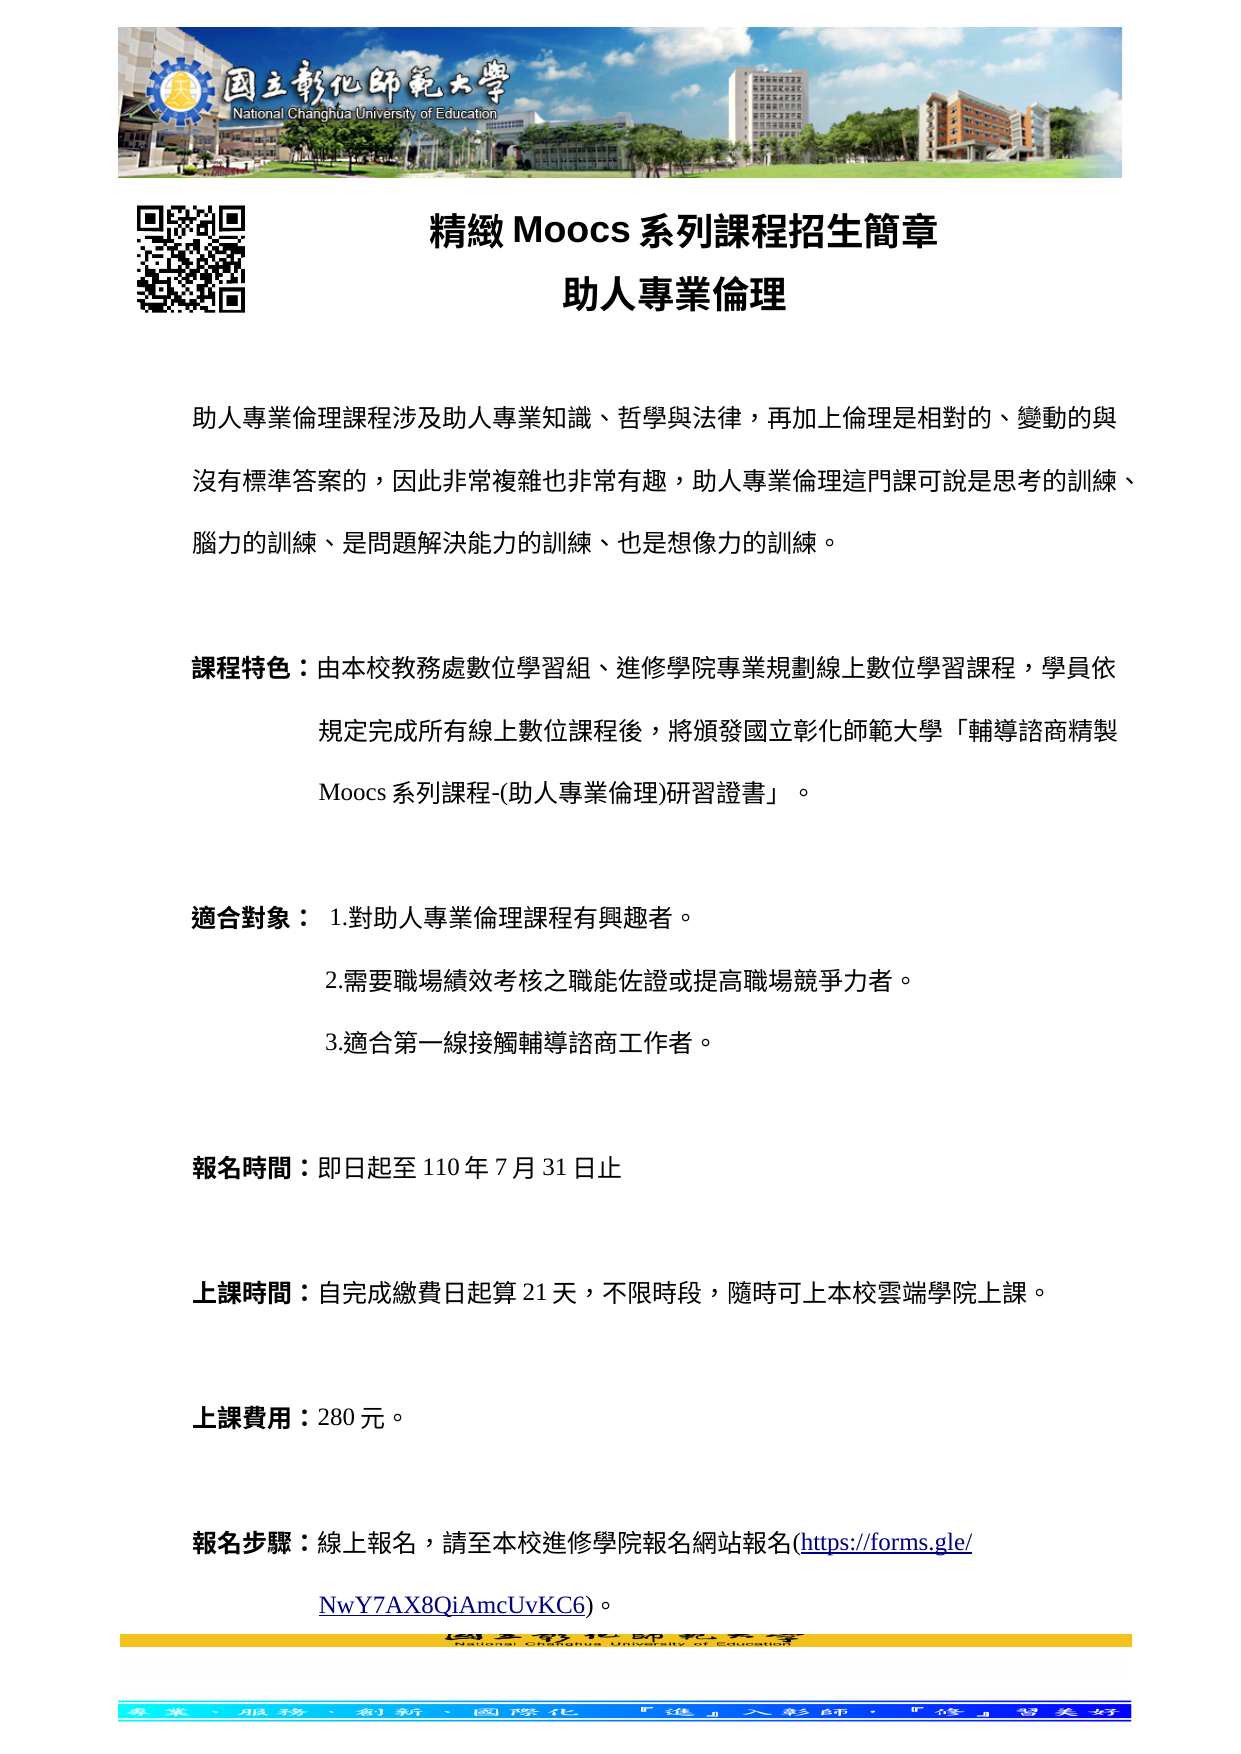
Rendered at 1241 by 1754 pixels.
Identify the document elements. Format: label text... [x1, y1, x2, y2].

text 適合對象： 1.對助人專業倫理課程有興趣者。 [192, 875, 1122, 937]
text 3.適合第一線接觸輔導諮商工作者。 [325, 1000, 1122, 1062]
text 助人專業倫理課程涉及助人專業知識、哲學與法律，再加上倫理是相對的、變動的與沒有標準答案的，因此非常複雜也非常有趣，助人專業倫理這門課可說是思考的訓練、腦力的訓練、是問題解決能力的訓練、也是想像力的訓練。 [192, 375, 1122, 562]
text 報名步驟：線上報名，請至本校進修學院報名網站報名(https://forms.gle/NwY7AX8QiAmcUvKC6)。 [192, 1500, 1122, 1625]
text 上課費用：280元。 [192, 1375, 1122, 1437]
text 助人專業倫理 [226, 250, 1122, 312]
text [118, 250, 144, 312]
text 2.需要職場績效考核之職能佐證或提高職場競爭力者。 [325, 937, 1122, 1000]
text 報名時間：即日起至110年7月31日止 [192, 1125, 1122, 1187]
text 課程特色：由本校教務處數位學習組、進修學院專業規劃線上數位學習課程，學員依規定完成所有線上數位課程後，將頒發國立彰化師範大學「輔導諮商精製Moocs系列課程-(助人專業倫理)研習證書」。 [192, 625, 1122, 812]
text 上課時間：自完成繳費日起算21天，不限時段，隨時可上本校雲端學院上課。 [192, 1250, 1122, 1312]
text 精緻Moocs系列課程招生簡章 [118, 187, 1122, 250]
